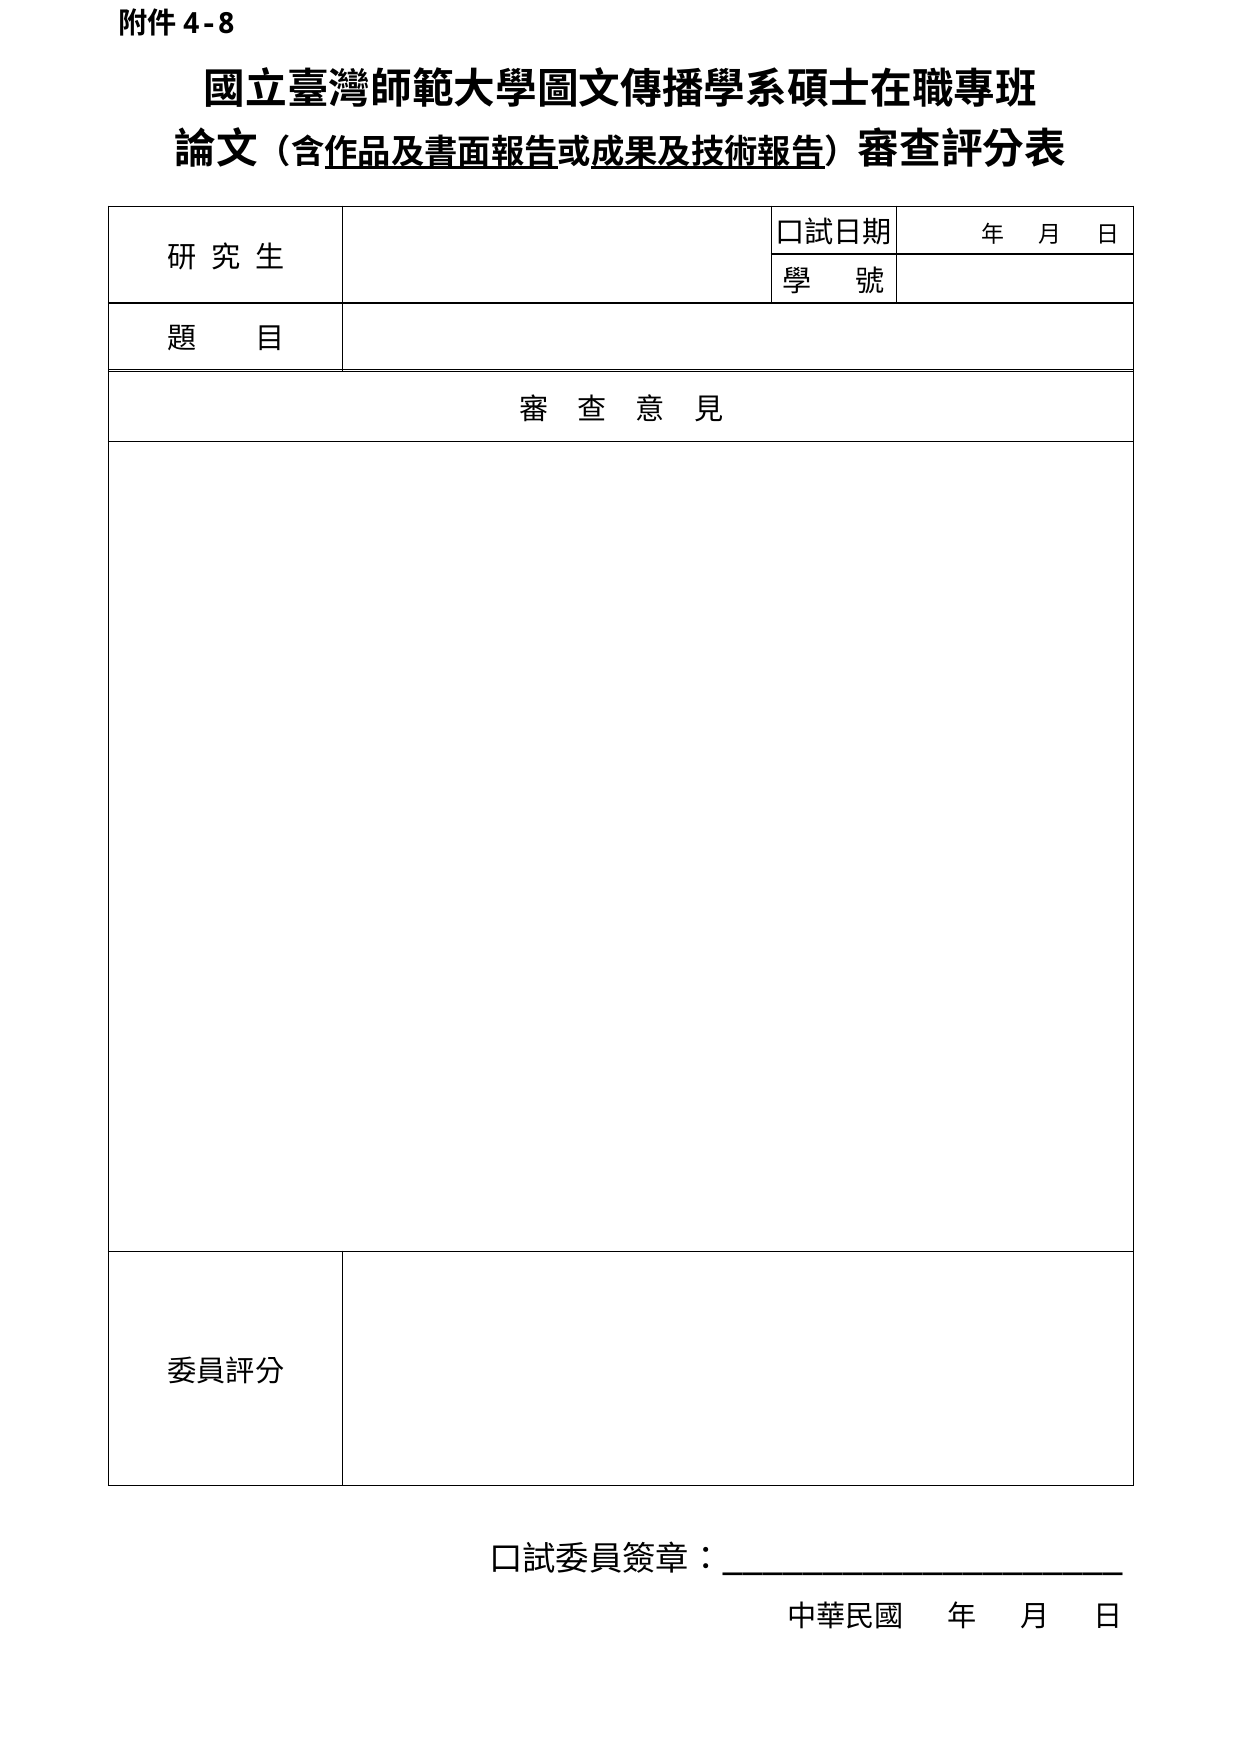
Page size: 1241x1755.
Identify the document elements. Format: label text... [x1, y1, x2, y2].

table_cell 委員評分 [109, 1252, 342, 1484]
text 口試委員簽章：____________________ [118, 1531, 1122, 1580]
table_header 年 月 日 [897, 207, 1133, 253]
text 論文（含作品及書面報告或成果及技術報告）審查評分表 [118, 115, 1122, 176]
subtitle 中華民國 年 月 日 [118, 1592, 1122, 1635]
table_header 研 究 生 [109, 207, 342, 302]
table_header [343, 207, 771, 302]
table_cell 題 目 [109, 304, 342, 369]
table_cell 審 查 意 見 [109, 372, 1133, 441]
table_cell [343, 304, 1133, 369]
text 國立臺灣師範大學圖文傳播學系碩士在職專班 [118, 55, 1122, 115]
table_cell [897, 255, 1133, 302]
table_cell 學 號 [772, 255, 896, 302]
table_cell [343, 1252, 1133, 1484]
table_header 口試日期 [772, 207, 896, 253]
text 附件4-8 [118, 0, 1118, 42]
table_cell [109, 442, 1133, 1251]
